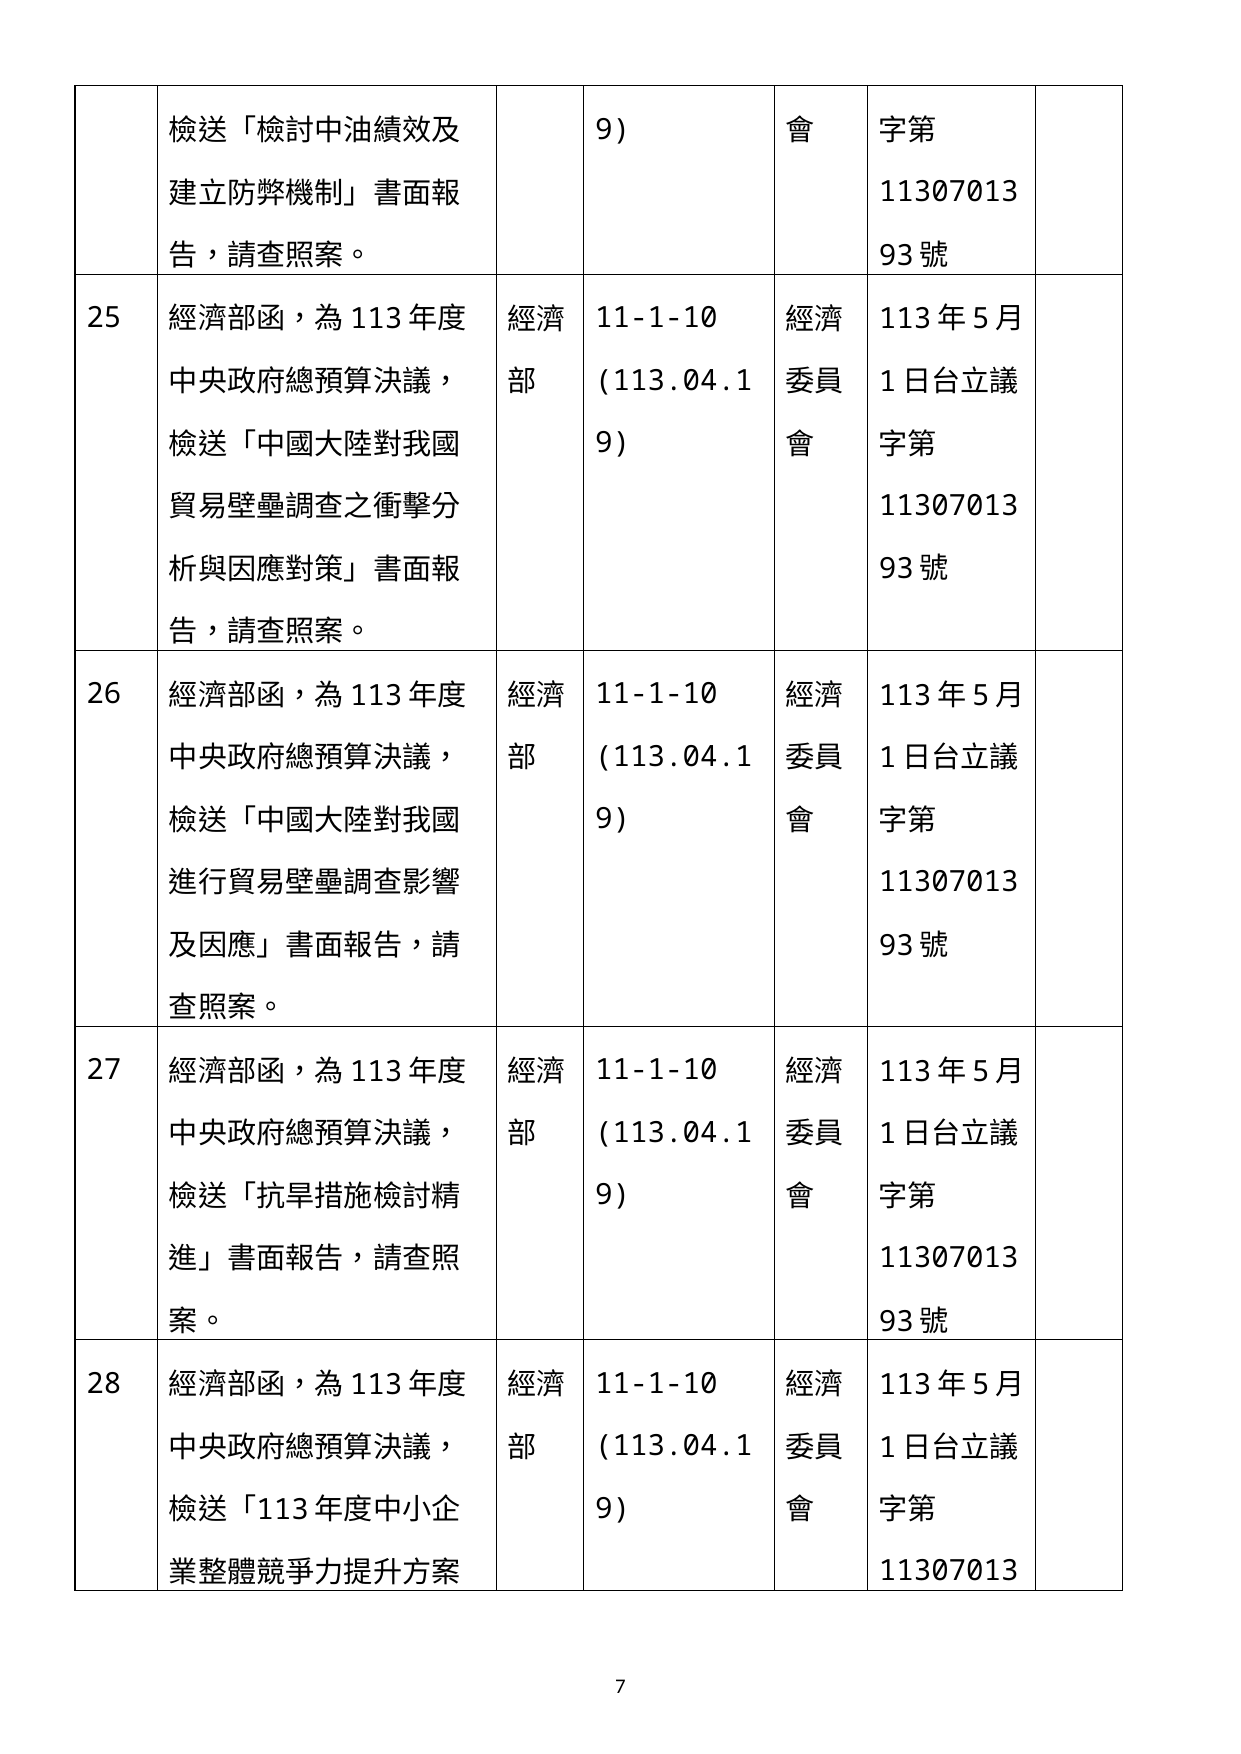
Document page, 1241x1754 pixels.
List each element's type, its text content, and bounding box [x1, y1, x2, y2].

table_cell [1036, 275, 1122, 650]
table_cell 經濟委員會 [775, 651, 867, 1026]
table_cell [1036, 651, 1122, 1026]
table_cell 27 [76, 1027, 157, 1339]
table_cell 會 [775, 86, 867, 274]
table_cell 113年5月1日台立議字第1130701393號 [868, 651, 1035, 1026]
table_cell 經濟委員會 [775, 1027, 867, 1339]
table_cell 11-1-10 (113.04.19) [584, 651, 774, 1026]
table_cell 字第1130701393號 [868, 86, 1035, 274]
table_cell 經濟部函，為113年度中央政府總預算決議，檢送「中國大陸對我國貿易壁壘調查之衝擊分析與因應對策」書面報告，請查照案。 [158, 275, 496, 650]
table_cell 113年5月1日台立議字第11307013 [868, 1340, 1035, 1590]
table_cell 11-1-10 (113.04.19) [584, 275, 774, 650]
table_cell 經濟部 [497, 651, 583, 1026]
table_cell 經濟部 [497, 275, 583, 650]
table_cell 經濟部函，為113年度中央政府總預算決議，檢送「抗旱措施檢討精進」書面報告，請查照案。 [158, 1027, 496, 1339]
table_cell 經濟部函，為113年度中央政府總預算決議，檢送「中國大陸對我國進行貿易壁壘調查影響及因應」書面報告，請查照案。 [158, 651, 496, 1026]
table_cell 113年5月1日台立議字第1130701393號 [868, 275, 1035, 650]
table_cell 經濟委員會 [775, 1340, 867, 1590]
table_cell [1036, 1027, 1122, 1339]
table_cell 25 [76, 275, 157, 650]
table_cell [76, 86, 157, 274]
table_cell [497, 86, 583, 274]
table_cell 26 [76, 651, 157, 1026]
table_cell 11-1-10 (113.04.19) [584, 1027, 774, 1339]
table_cell 28 [76, 1340, 157, 1590]
table_cell 113年5月1日台立議字第1130701393號 [868, 1027, 1035, 1339]
table_cell 檢送「檢討中油績效及建立防弊機制」書面報告，請查照案。 [158, 86, 496, 274]
table_cell [1036, 86, 1122, 274]
table_cell 9) [584, 86, 774, 274]
table_cell 經濟部函，為113年度中央政府總預算決議，檢送「113年度中小企業整體競爭力提升方案－ [158, 1340, 496, 1590]
table_cell 經濟部 [497, 1340, 583, 1590]
table_cell 11-1-10 (113.04.19) [584, 1340, 774, 1590]
table_cell 經濟委員會 [775, 275, 867, 650]
table_cell [1036, 1340, 1122, 1590]
table_cell 經濟部 [497, 1027, 583, 1339]
